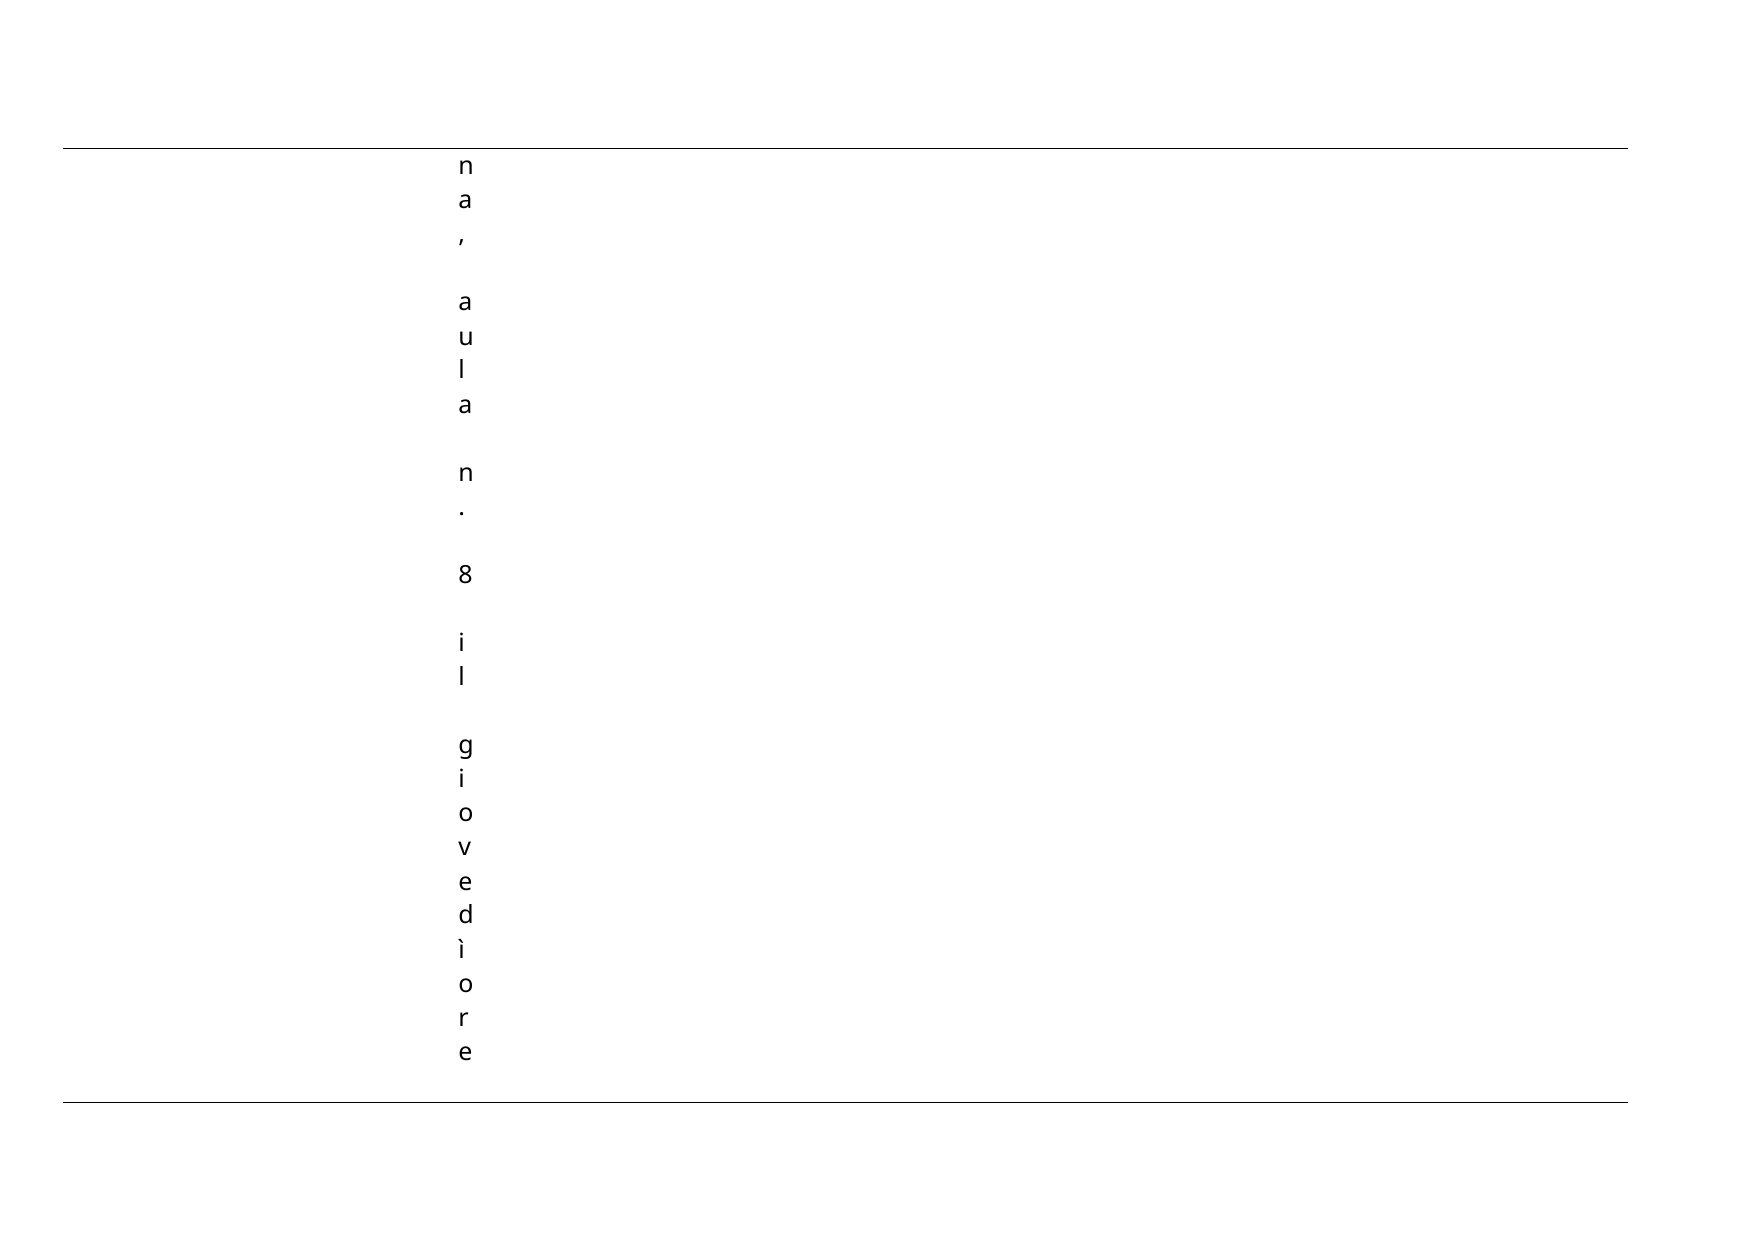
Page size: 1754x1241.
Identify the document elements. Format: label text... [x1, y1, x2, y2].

table_cell [1259, 149, 1628, 1102]
table_cell [831, 149, 1259, 1102]
table_cell na, aula n. 8 il giovedì ore [447, 149, 831, 1102]
table_cell [63, 149, 447, 1102]
